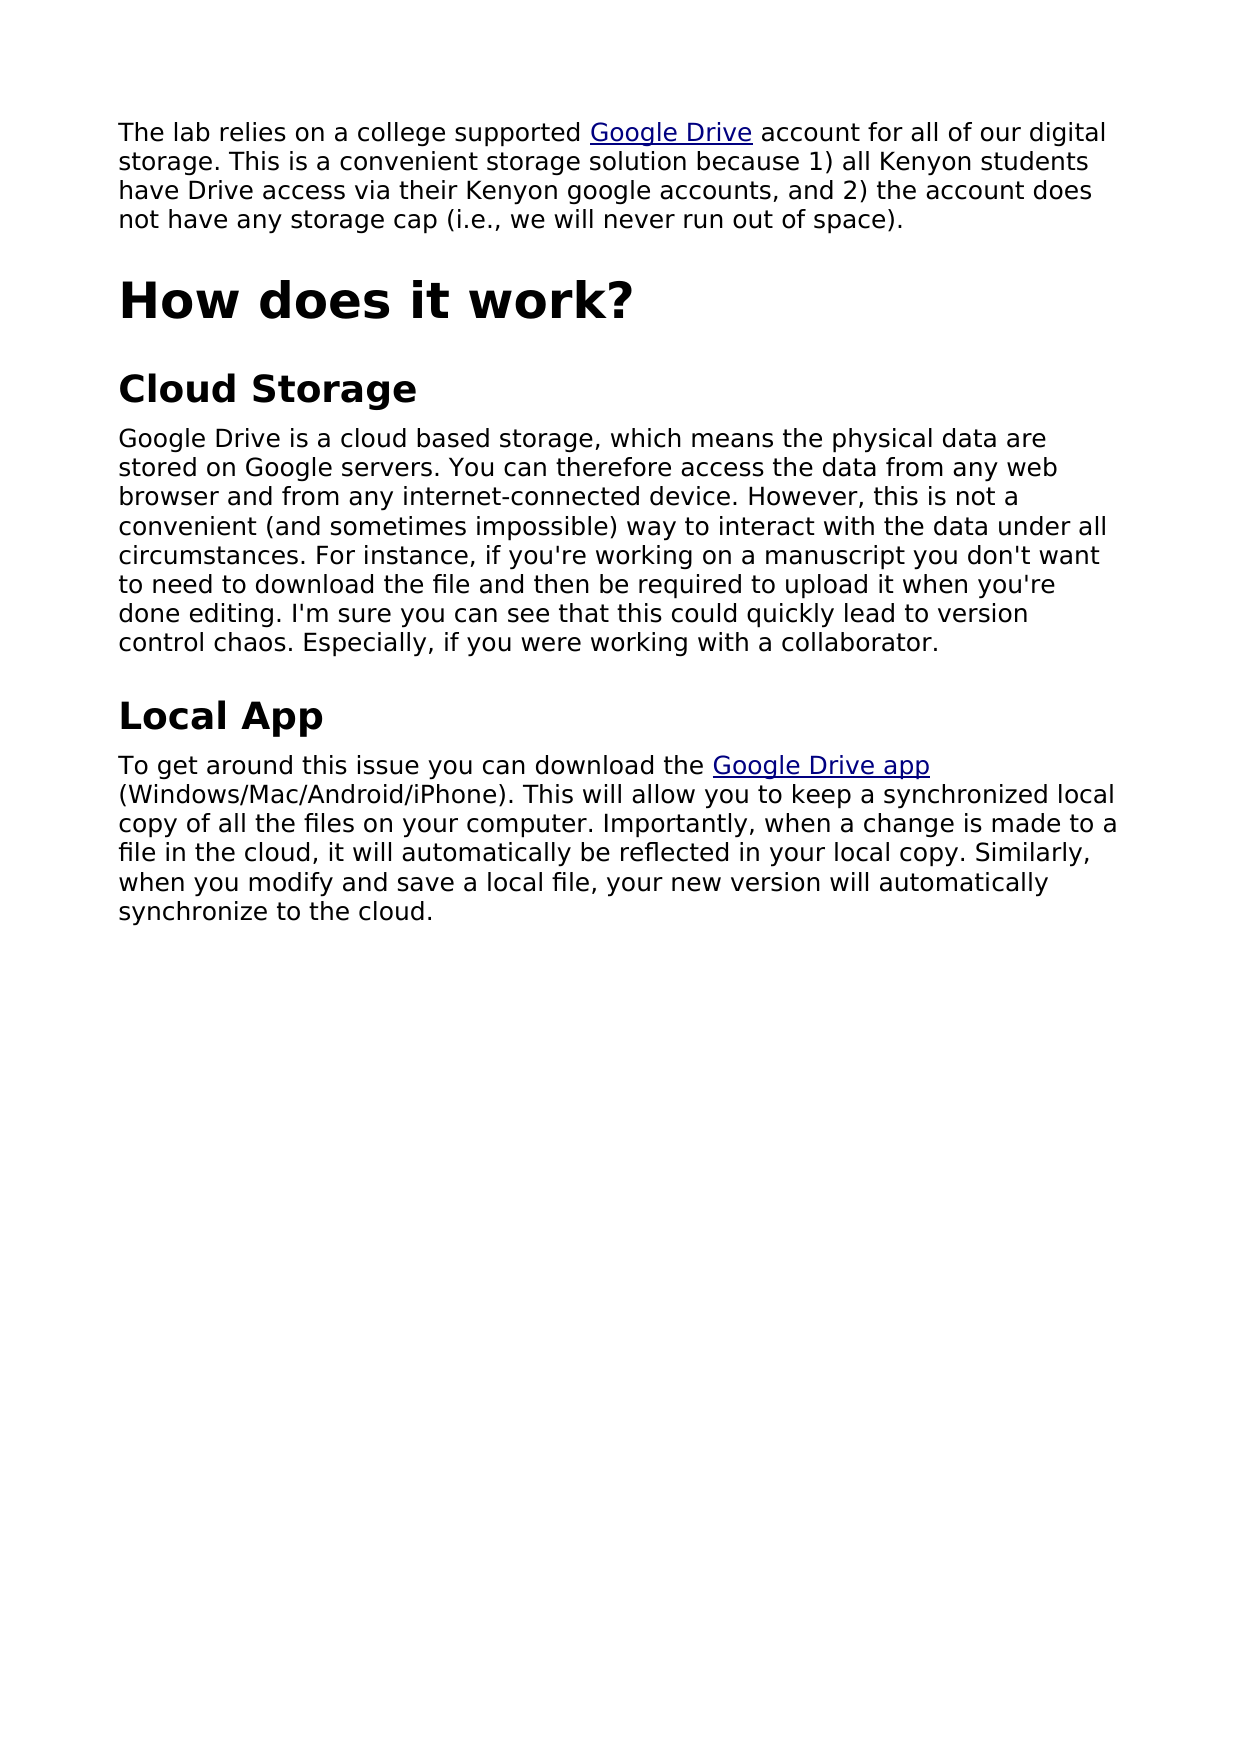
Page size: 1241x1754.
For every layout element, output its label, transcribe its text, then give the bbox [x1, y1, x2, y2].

subtitle How does it work? [118, 272, 1122, 331]
text Google Drive is a cloud based storage, which means the physical data are stored on Google servers. You can therefore access the data from any web browser and from any internet-connected device. However, this is not a convenient (and sometimes impossible) way to interact with the data under all circumstances. For instance, if you're working on a manuscript you don't want to need to download the file and then be required to upload it when you're done editing. I'm sure you can see that this could quickly lead to version control chaos. Especially, if you were working with a collaborator. [118, 424, 1122, 657]
text To get around this issue you can download the Google Drive app (Windows/Mac/Android/iPhone). This will allow you to keep a synchronized local copy of all the files on your computer. Importantly, when a change is made to a file in the cloud, it will automatically be reflected in your local copy. Similarly, when you modify and save a local file, your new version will automatically synchronize to the cloud. [118, 751, 1122, 926]
subtitle Local App [118, 695, 1122, 739]
text The lab relies on a college supported Google Drive account for all of our digital storage. This is a convenient storage solution because 1) all Kenyon students have Drive access via their Kenyon google accounts, and 2) the account does not have any storage cap (i.e., we will never run out of space). [118, 118, 1122, 235]
subtitle Cloud Storage [118, 368, 1122, 412]
